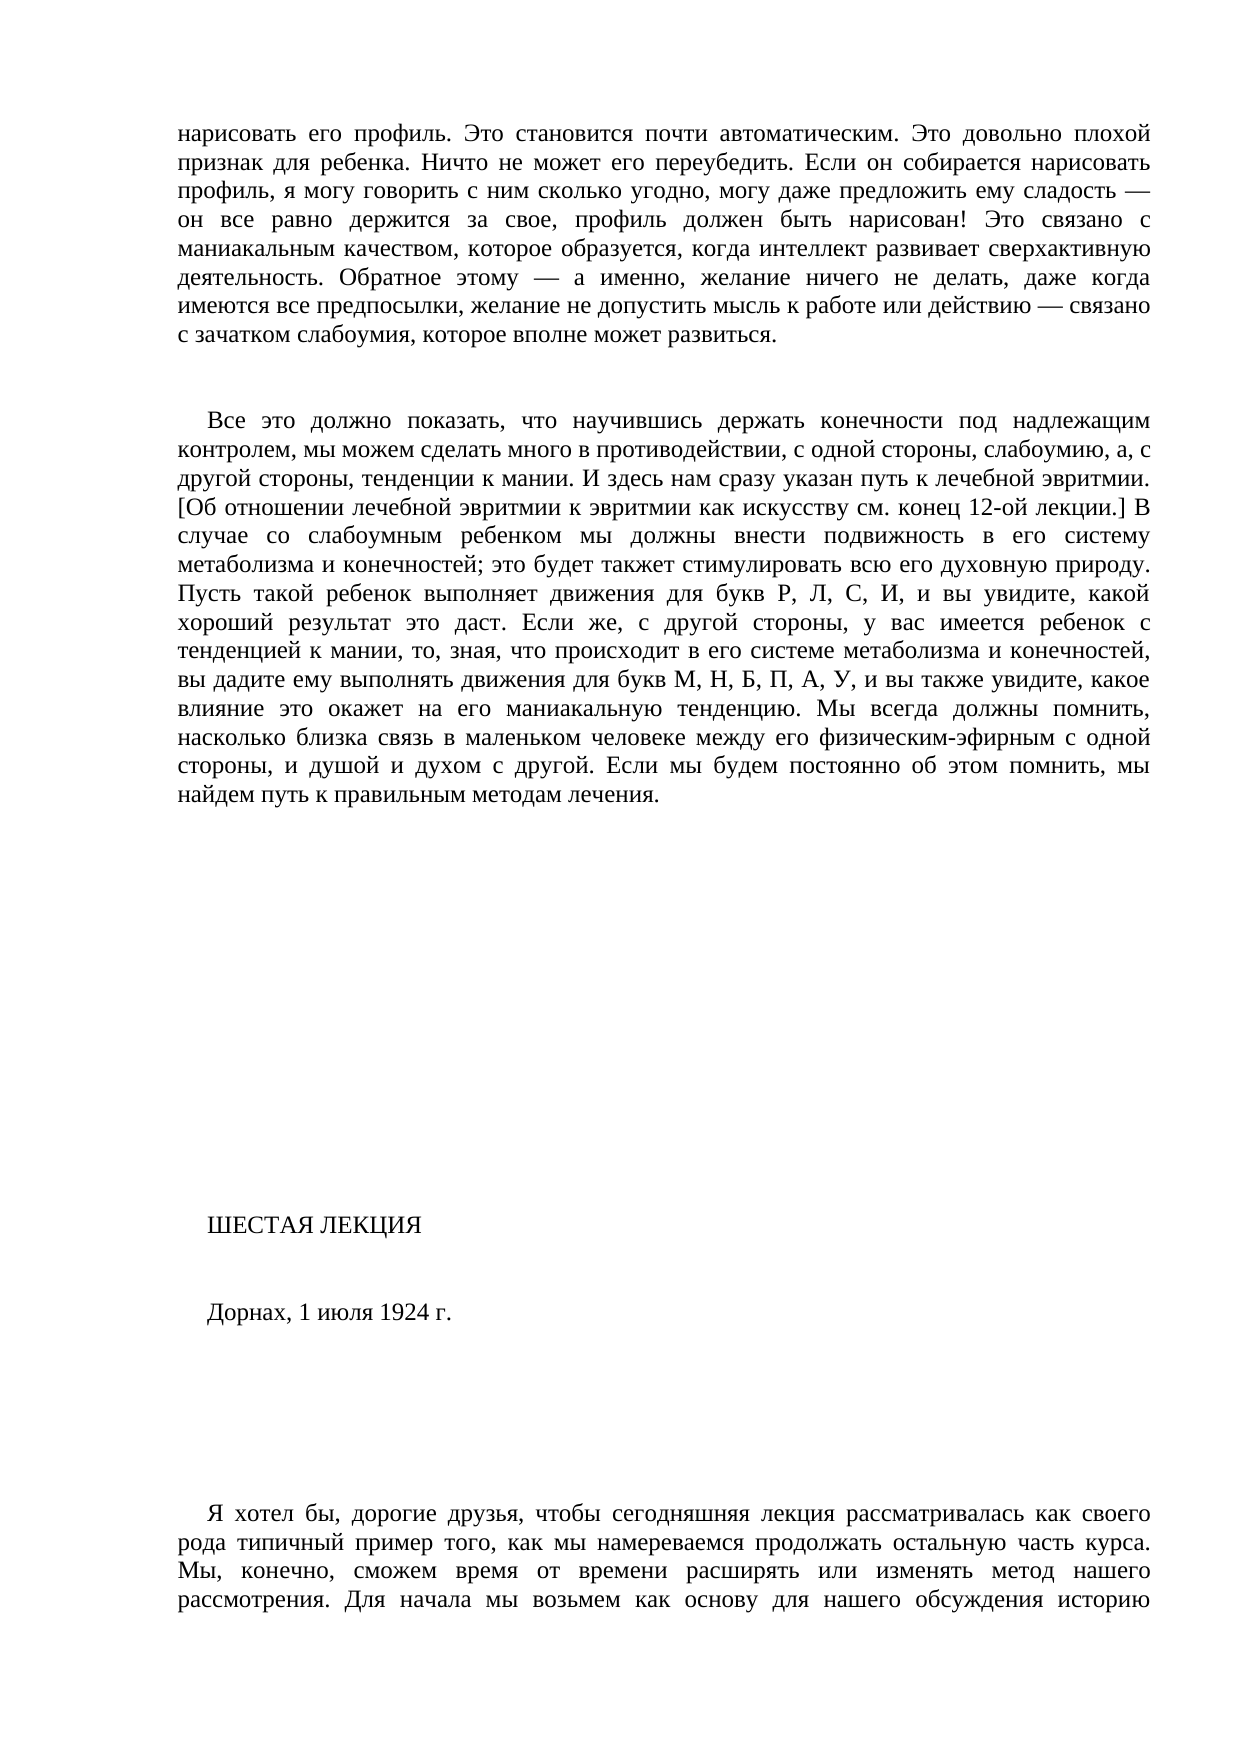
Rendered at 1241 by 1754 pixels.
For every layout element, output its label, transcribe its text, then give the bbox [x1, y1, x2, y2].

text Дорнах, 1 июля 1924 г. [177, 1297, 1152, 1326]
text ШЕСТАЯ ЛЕКЦИЯ [177, 1211, 1152, 1239]
text Я хотел бы, дорогие друзья, чтобы сегодняшняя лекция рассматривалась как своего рода типичный пример того, как мы намереваемся продолжать остальную часть курса. Мы, конечно, сможем время от времени расширять или изменять метод нашего рассмотрения. Для начала мы возьмем как основу для нашего обсуждения историю [177, 1498, 1152, 1613]
text Все это должно показать, что научившись держать конечности под надлежащим контролем, мы можем сделать много в противодействии, с одной стороны, слабоумию, а, с другой стороны, тенденции к мании. И здесь нам сразу указан путь к лечебной эвритмии. [Об отношении лечебной эвритмии к эвритмии как искусству см. конец 12-ой лекции.] В случае со слабоумным ребенком мы должны внести подвижность в его систему метаболизма и конечностей; это будет такжет стимулировать всю его духовную природу. Пусть такой ребенок выполняет движения для букв Р, Л, С, И, и вы увидите, какой хороший результат это даст. Если же, с другой стороны, у вас имеется ребенок с тенденцией к мании, то, зная, что происходит в его системе метаболизма и конечностей, вы дадите ему выполнять движения для букв М, Н, Б, П, А, У, и вы также увидите, какое влияние это окажет на его маниакальную тенденцию. Мы всегда должны помнить, насколько близка связь в маленьком человеке между его физическим-эфирным с одной стороны, и душой и духом с другой. Если мы будем постоянно об этом помнить, мы найдем путь к правильным методам лечения. [177, 406, 1152, 808]
text нарисовать его профиль. Это становится почти автоматическим. Это довольно плохой признак для ребенка. Ничто не может его переубедить. Если он собирается нарисовать профиль, я могу говорить с ним сколько угодно, могу даже предложить ему сладость — он все равно держится за свое, профиль должен быть нарисован! Это связано с маниакальным качеством, которое образуется, когда интеллект развивает сверхактивную деятельность. Обратное этому — а именно, желание ничего не делать, даже когда имеются все предпосылки, желание не допустить мысль к работе или действию — связано с зачатком слабоумия, которое вполне может развиться. [177, 118, 1152, 348]
